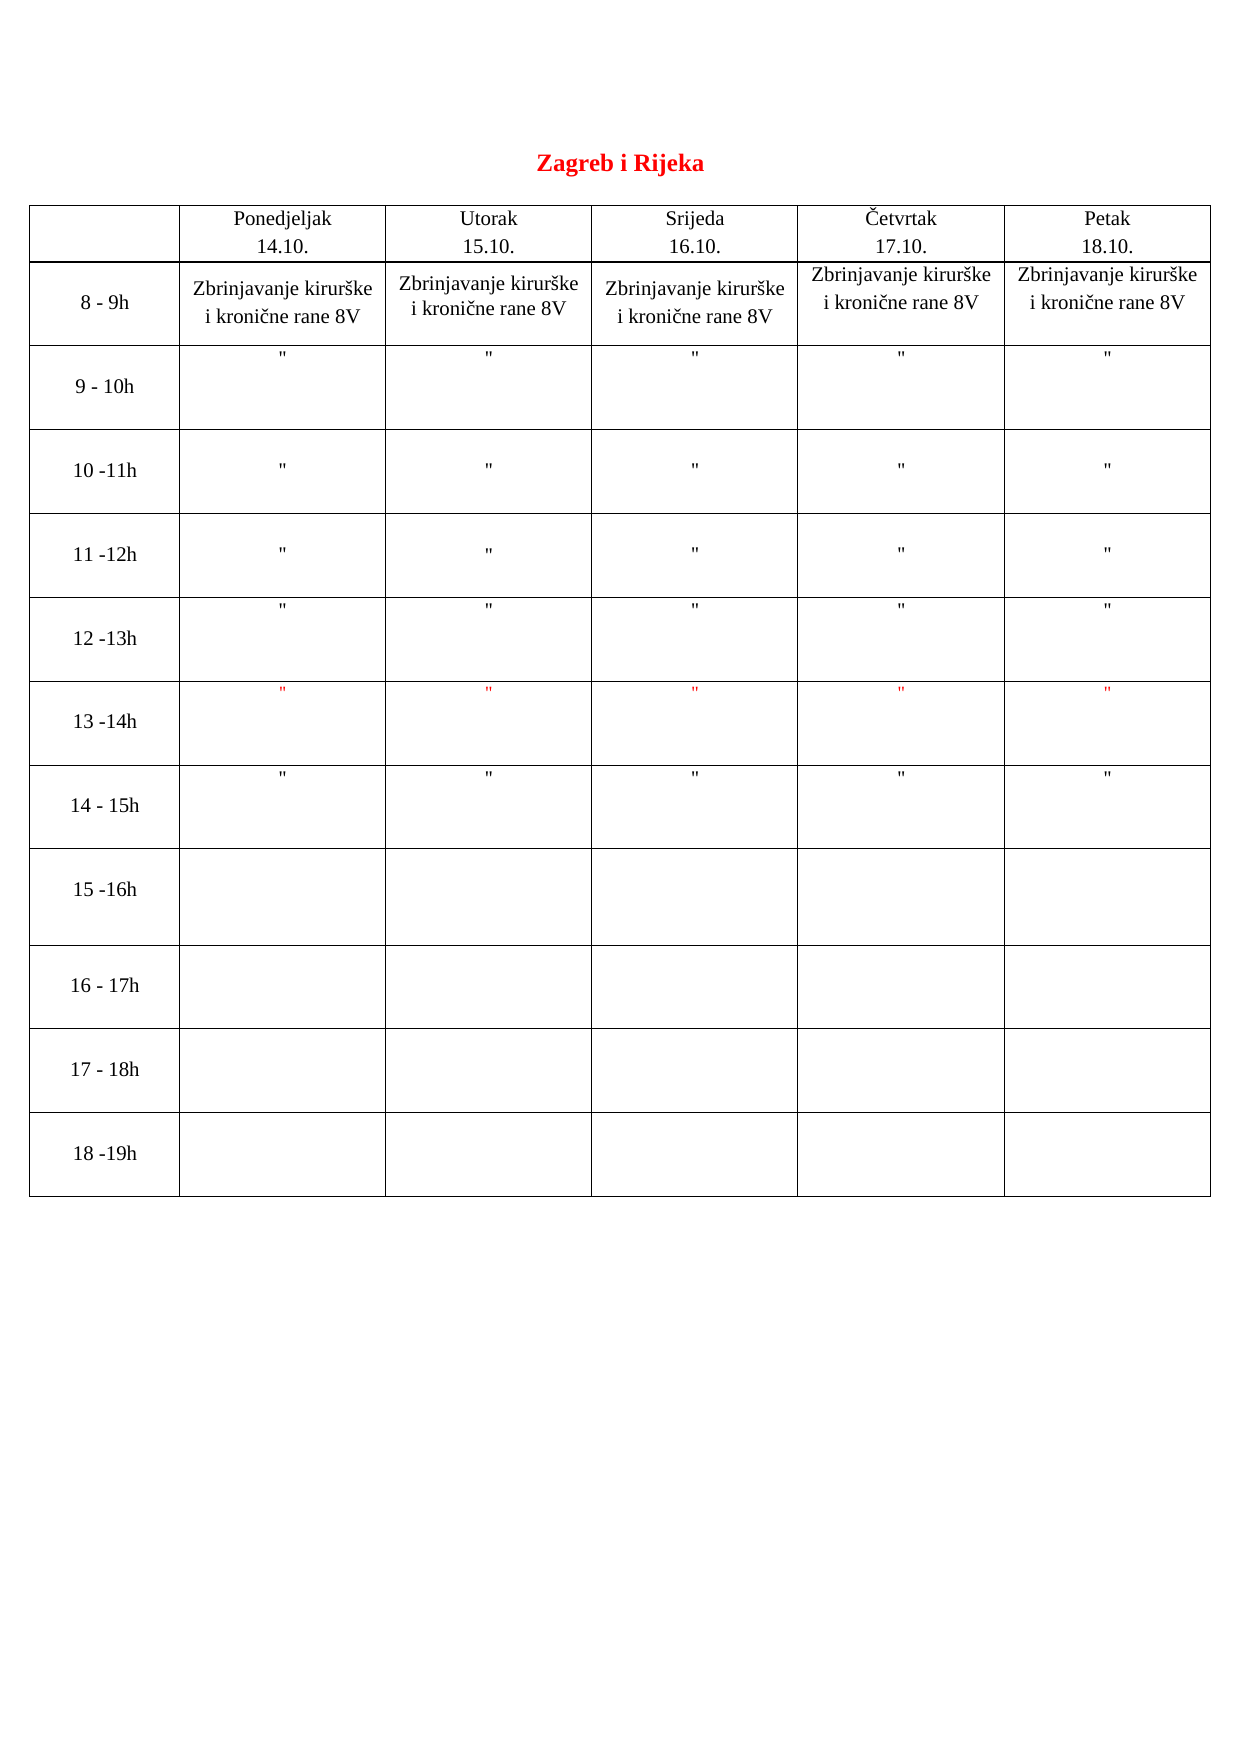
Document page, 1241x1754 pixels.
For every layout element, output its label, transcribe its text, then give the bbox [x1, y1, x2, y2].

table_cell '' [386, 598, 591, 681]
table_cell 9 - 10h [30, 346, 179, 429]
text Zagreb i Rijeka [148, 148, 1093, 176]
table_cell '' [592, 514, 797, 597]
table_cell Zbrinjavanje kirurške i kronične rane 8V [180, 263, 385, 345]
table_cell [1005, 1113, 1210, 1196]
table_cell [1005, 1029, 1210, 1112]
table_cell Zbrinjavanje kirurške i kronične rane 8V [1005, 263, 1210, 345]
table_cell [798, 1113, 1004, 1196]
table_cell 18 -19h [30, 1113, 179, 1196]
table_cell '' [180, 598, 385, 681]
table_cell '' [592, 682, 797, 764]
table_cell '' [798, 598, 1004, 681]
table_cell [1005, 946, 1210, 1028]
table_cell Zbrinjavanje kirurške i kronične rane 8V [592, 263, 797, 345]
table_cell 11 -12h [30, 514, 179, 597]
table_cell '' [592, 598, 797, 681]
table_cell [386, 1113, 591, 1196]
table_cell [386, 849, 591, 944]
table_cell [386, 1029, 591, 1112]
table_cell [592, 849, 797, 944]
table_cell '' [386, 430, 591, 513]
table_cell 17 - 18h [30, 1029, 179, 1112]
table_cell [798, 1029, 1004, 1112]
table_cell [386, 946, 591, 1028]
table_cell [180, 1029, 385, 1112]
table_cell '' [1005, 766, 1210, 848]
table_cell Zbrinjavanje kirurške i kronične rane 8V [798, 263, 1004, 345]
table_cell '' [180, 514, 385, 597]
table_cell '' [592, 766, 797, 848]
table_cell [592, 1113, 797, 1196]
table_cell '' [386, 682, 591, 764]
table_cell 16 - 17h [30, 946, 179, 1028]
table_cell '' [386, 514, 591, 597]
table_cell '' [180, 682, 385, 764]
table_cell [592, 1029, 797, 1112]
table_cell [180, 1113, 385, 1196]
table_cell '' [1005, 682, 1210, 764]
table_cell '' [180, 346, 385, 429]
table_cell [592, 946, 797, 1028]
table_cell '' [1005, 430, 1210, 513]
table_cell '' [180, 430, 385, 513]
table_cell 15 -16h [30, 849, 179, 944]
table_cell '' [592, 430, 797, 513]
table_cell '' [1005, 598, 1210, 681]
table_header Petak 18.10. [1005, 206, 1210, 261]
table_cell [1005, 849, 1210, 944]
table_cell '' [592, 346, 797, 429]
table_header Ponedjeljak 14.10. [180, 206, 385, 261]
table_cell [798, 849, 1004, 944]
table_cell '' [1005, 346, 1210, 429]
table_header Srijeda 16.10. [592, 206, 797, 261]
table_cell [180, 946, 385, 1028]
table_cell '' [180, 766, 385, 848]
table_header Utorak 15.10. [386, 206, 591, 261]
table_cell [798, 946, 1004, 1028]
table_cell '' [798, 682, 1004, 764]
table_cell '' [1005, 514, 1210, 597]
table_cell 12 -13h [30, 598, 179, 681]
table_cell 8 - 9h [30, 263, 179, 345]
table_cell 14 - 15h [30, 766, 179, 848]
table_cell 13 -14h [30, 682, 179, 764]
table_cell '' [798, 346, 1004, 429]
table_cell '' [798, 766, 1004, 848]
table_header [30, 206, 179, 261]
table_cell 10 -11h [30, 430, 179, 513]
table_cell [180, 849, 385, 944]
table_cell Zbrinjavanje kirurške i kronične rane 8V [386, 263, 591, 345]
table_header Četvrtak 17.10. [798, 206, 1004, 261]
table_cell '' [798, 430, 1004, 513]
table_cell '' [798, 514, 1004, 597]
table_cell '' [386, 346, 591, 429]
table_cell '' [386, 766, 591, 848]
